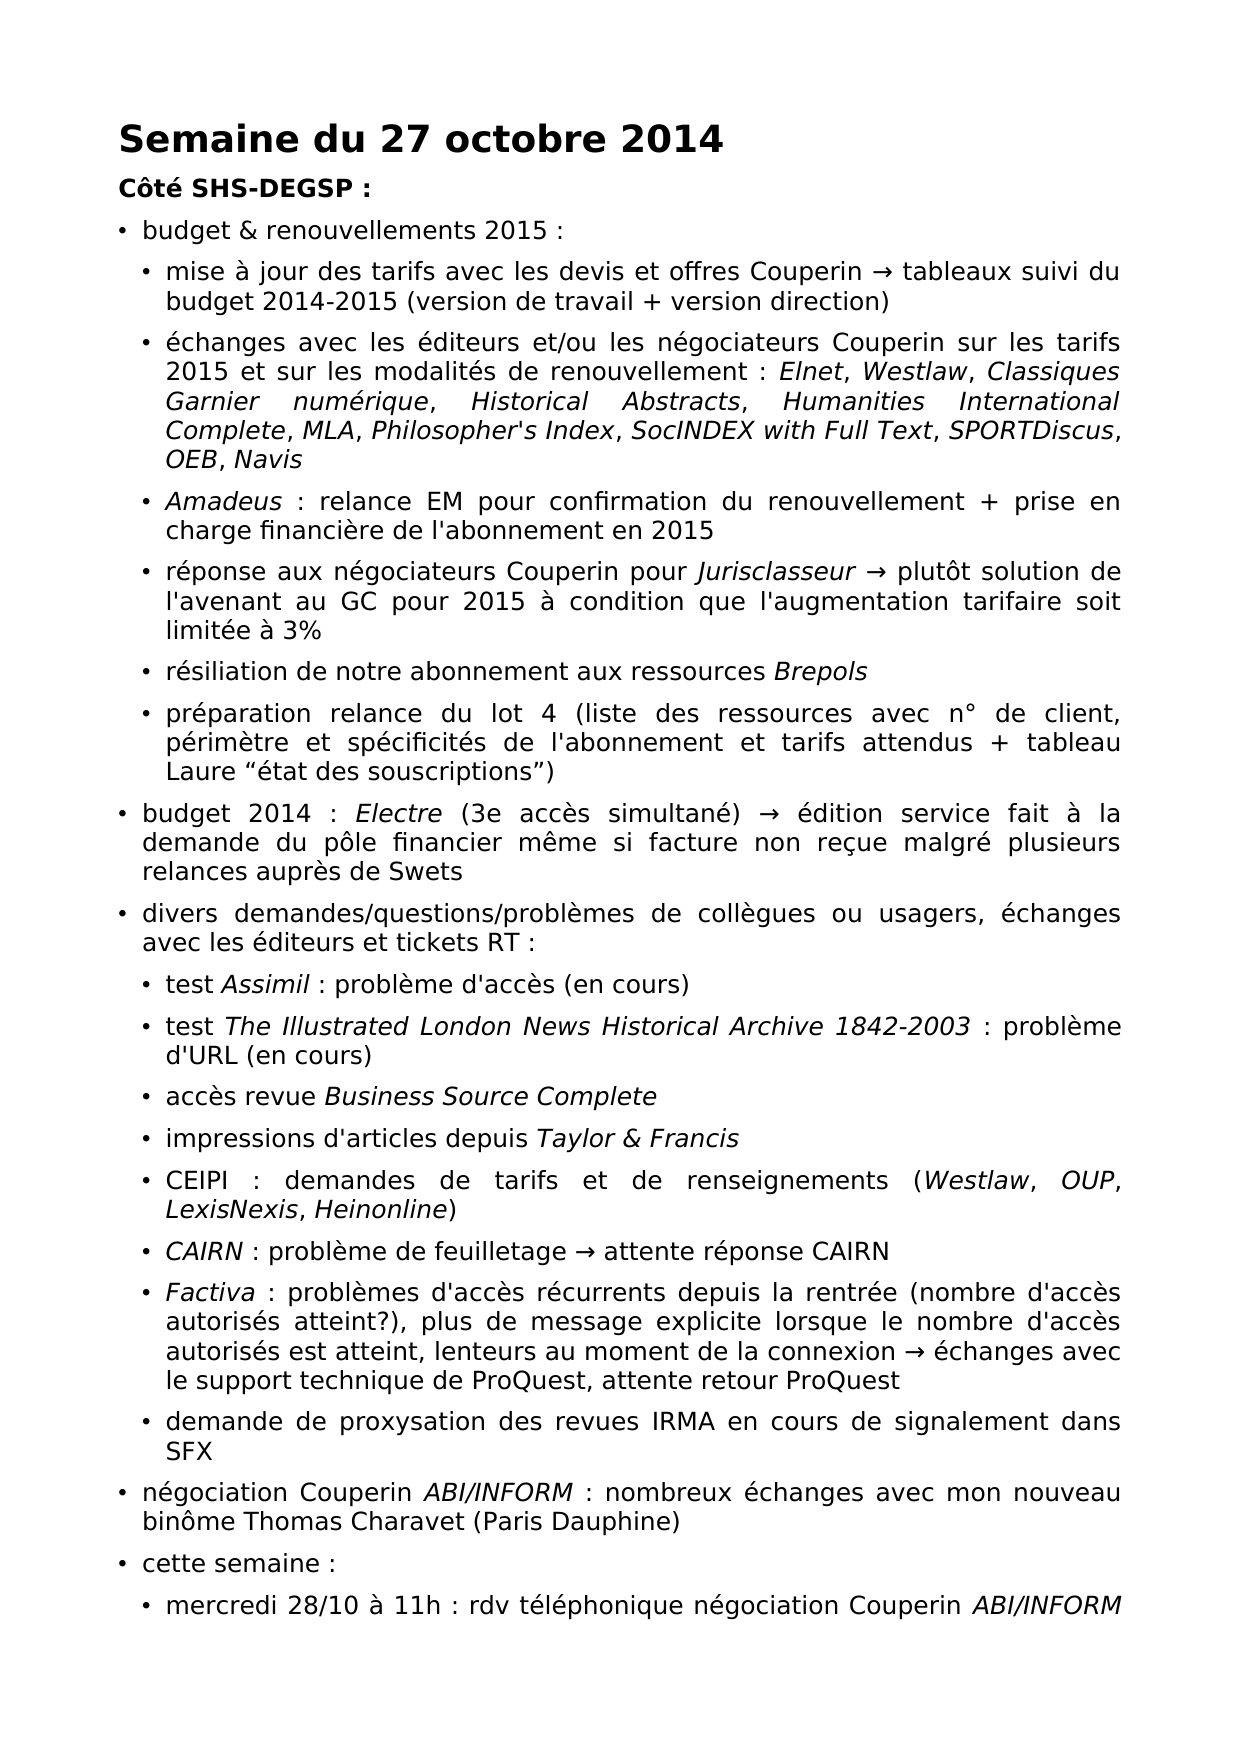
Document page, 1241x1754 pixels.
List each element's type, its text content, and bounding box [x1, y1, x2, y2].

list Amadeus : relance EM pour confirmation du renouvellement + prise en charge financière de l'abonnement en 2015 [142, 487, 1122, 545]
list réponse aux négociateurs Couperin pour Jurisclasseur → plutôt solution de l'avenant au GC pour 2015 à condition que l'augmentation tarifaire soit limitée à 3% [142, 558, 1122, 645]
list accès revue Business Source Complete [142, 1083, 1122, 1112]
list impressions d'articles depuis Taylor & Francis [142, 1124, 1122, 1153]
list CAIRN : problème de feuilletage → attente réponse CAIRN [142, 1237, 1122, 1266]
list échanges avec les éditeurs et/ou les négociateurs Couperin sur les tarifs 2015 et sur les modalités de renouvellement : Elnet, Westlaw, Classiques Garnier numérique, Historical Abstracts, Humanities International Complete, MLA, Philosopher's Index, SocINDEX with Full Text, SPORTDiscus, OEB, Navis [142, 328, 1122, 474]
text Côté SHS-DEGSP : [118, 174, 1122, 203]
list test Assimil : problème d'accès (en cours) [142, 970, 1122, 999]
list négociation Couperin ABI/INFORM : nombreux échanges avec mon nouveau binôme Thomas Charavet (Paris Dauphine) [118, 1478, 1122, 1537]
list divers demandes/questions/problèmes de collègues ou usagers, échanges avec les éditeurs et tickets RT : [118, 899, 1122, 958]
list CEIPI : demandes de tarifs et de renseignements (Westlaw, OUP, LexisNexis, Heinonline) [142, 1166, 1122, 1224]
list Factiva : problèmes d'accès récurrents depuis la rentrée (nombre d'accès autorisés atteint?), plus de message explicite lorsque le nombre d'accès autorisés est atteint, lenteurs au moment de la connexion → échanges avec le support technique de ProQuest, attente retour ProQuest [142, 1278, 1122, 1395]
list demande de proxysation des revues IRMA en cours de signalement dans SFX [142, 1408, 1122, 1466]
list préparation relance du lot 4 (liste des ressources avec n° de client, périmètre et spécificités de l'abonnement et tarifs attendus + tableau Laure “état des souscriptions”) [142, 699, 1122, 787]
list budget 2014 : Electre (3e accès simultané) → édition service fait à la demande du pôle financier même si facture non reçue malgré plusieurs relances auprès de Swets [118, 799, 1122, 887]
list résiliation de notre abonnement aux ressources Brepols [142, 658, 1122, 687]
list cette semaine : [118, 1549, 1122, 1578]
list test The Illustrated London News Historical Archive 1842-2003 : problème d'URL (en cours) [142, 1012, 1122, 1070]
subtitle Semaine du 27 octobre 2014 [118, 118, 1122, 162]
list mise à jour des tarifs avec les devis et offres Couperin → tableaux suivi du budget 2014-2015 (version de travail + version direction) [142, 258, 1122, 316]
list budget & renouvellements 2015 : [118, 216, 1122, 245]
list mercredi 28/10 à 11h : rdv téléphonique négociation Couperin ABI/INFORM [142, 1591, 1122, 1620]
